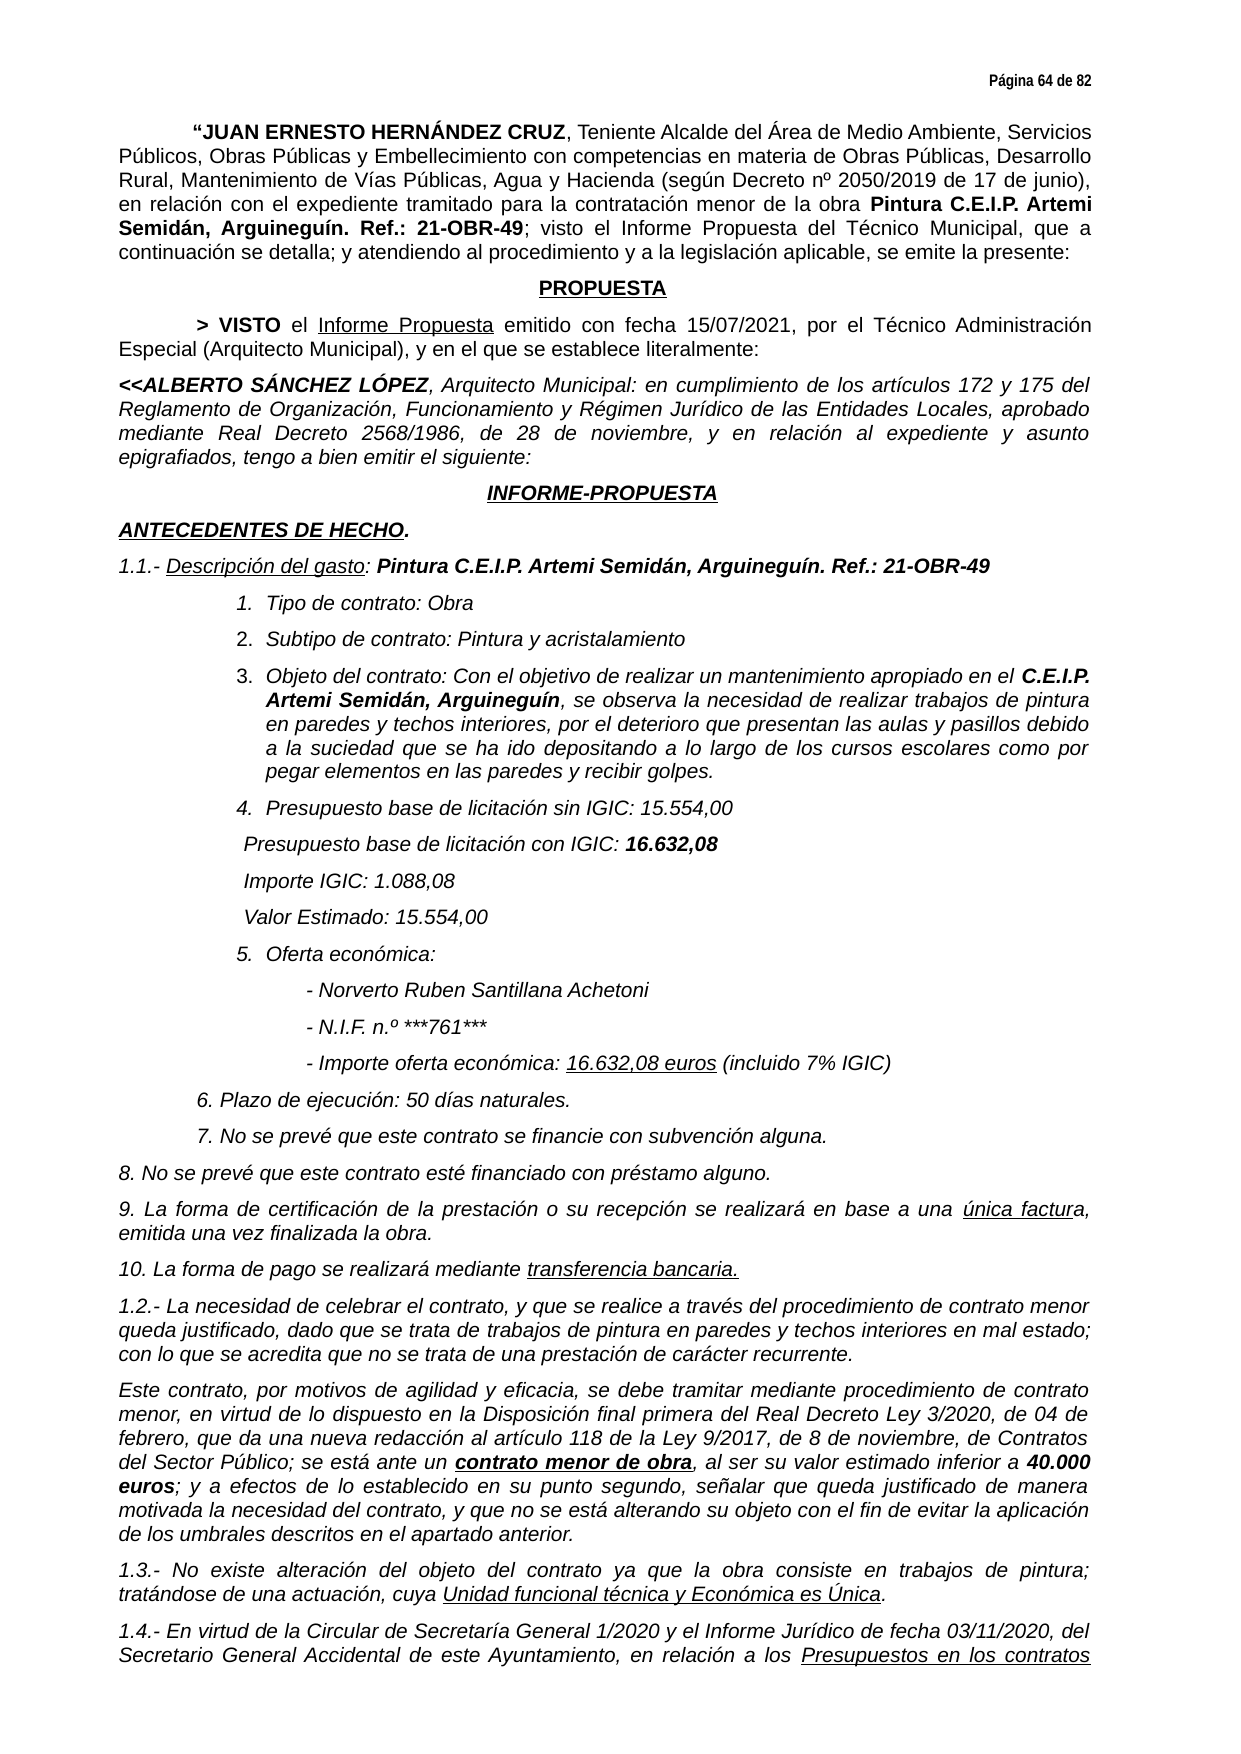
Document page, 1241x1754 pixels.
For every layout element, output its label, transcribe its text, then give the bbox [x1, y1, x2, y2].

list Presupuesto base de licitación sin IGIC: 15.554,00 [236, 796, 1092, 820]
text - Norverto Ruben Santillana Achetoni [306, 978, 1092, 1002]
text > VISTO el Informe Propuesta emitido con fecha 15/07/2021, por el Técnico Administración Especial (Arquitecto Municipal), y en el que se establece literalmente: [118, 312, 1092, 360]
list Objeto del contrato: Con el objetivo de realizar un mantenimiento apropiado en el C.E.I.P. Artemi Semidán, Arguineguín, se observa la necesidad de realizar trabajos de pintura en paredes y techos interiores, por el deterioro que presentan las aulas y pasillos debido a la suciedad que se ha ido depositando a lo largo de los cursos escolares como por pegar elementos en las paredes y recibir golpes. [236, 663, 1092, 783]
text 1.4.- En virtud de la Circular de Secretaría General 1/2020 y el Informe Jurídico de fecha 03/11/2020, del Secretario General Accidental de este Ayuntamiento, en relación a los Presupuestos en los contratos [118, 1619, 1092, 1667]
text 7. No se prevé que este contrato se financie con subvención alguna. [118, 1124, 1092, 1148]
text “JUAN ERNESTO HERNÁNDEZ CRUZ, Teniente Alcalde del Área de Medio Ambiente, Servicios Públicos, Obras Públicas y Embellecimiento con competencias en materia de Obras Públicas, Desarrollo Rural, Mantenimiento de Vías Públicas, Agua y Hacienda (según Decreto nº 2050/2019 de 17 de junio), en relación con el expediente tramitado para la contratación menor de la obra Pintura C.E.I.P. Artemi Semidán, Arguineguín. Ref.: 21-OBR-49; visto el Informe Propuesta del Técnico Municipal, que a continuación se detalla; y atendiendo al procedimiento y a la legislación aplicable, se emite la presente: [118, 120, 1092, 263]
text 1.1.- Descripción del gasto: Pintura C.E.I.P. Artemi Semidán, Arguineguín. Ref.: 21-OBR-49 [118, 554, 1092, 578]
list Oferta económica: [236, 942, 1092, 966]
text Presupuesto base de licitación con IGIC: 16.632,08 [243, 832, 1092, 856]
text 1.2.- La necesidad de celebrar el contrato, y que se realice a través del procedimiento de contrato menor queda justificado, dado que se trata de trabajos de pintura en paredes y techos interiores en mal estado; con lo que se acredita que no se trata de una prestación de carácter recurrente. [118, 1294, 1092, 1366]
text PROPUESTA [118, 276, 1092, 300]
text 9. La forma de certificación de la prestación o su recepción se realizará en base a una única factura, emitida una vez finalizada la obra. [118, 1197, 1092, 1245]
text - Importe oferta económica: 16.632,08 euros (incluido 7% IGIC) [306, 1051, 1092, 1075]
text 6. Plazo de ejecución: 50 días naturales. [118, 1087, 1092, 1111]
text 1.3.- No existe alteración del objeto del contrato ya que la obra consiste en trabajos de pintura; tratándose de una actuación, cuya Unidad funcional técnica y Económica es Única. [118, 1558, 1092, 1606]
text INFORME-PROPUESTA [118, 481, 1092, 505]
text - N.I.F. n.º ***761*** [306, 1014, 1092, 1038]
list Tipo de contrato: Obra [236, 591, 1092, 614]
text <<ALBERTO SÁNCHEZ LÓPEZ, Arquitecto Municipal: en cumplimiento de los artículos 172 y 175 del Reglamento de Organización, Funcionamiento y Régimen Jurídico de las Entidades Locales, aprobado mediante Real Decreto 2568/1986, de 28 de noviembre, y en relación al expediente y asunto epigrafiados, tengo a bien emitir el siguiente: [118, 373, 1092, 469]
text 8. No se prevé que este contrato esté financiado con préstamo alguno. [118, 1160, 1092, 1184]
text ANTECEDENTES DE HECHO. [118, 518, 1092, 542]
text Este contrato, por motivos de agilidad y eficacia, se debe tramitar mediante procedimiento de contrato menor, en virtud de lo dispuesto en la Disposición final primera del Real Decreto Ley 3/2020, de 04 de febrero, que da una nueva redacción al artículo 118 de la Ley 9/2017, de 8 de noviembre, de Contratos del Sector Público; se está ante un contrato menor de obra, al ser su valor estimado inferior a 40.000 euros; y a efectos de lo establecido en su punto segundo, señalar que queda justificado de manera motivada la necesidad del contrato, y que no se está alterando su objeto con el fin de evitar la aplicación de los umbrales descritos en el apartado anterior. [118, 1378, 1092, 1546]
text Importe IGIC: 1.088,08 [243, 869, 1092, 893]
text 10. La forma de pago se realizará mediante transferencia bancaria. [118, 1257, 1092, 1281]
list Subtipo de contrato: Pintura y acristalamiento [236, 627, 1092, 651]
text Valor Estimado: 15.554,00 [243, 905, 1092, 929]
